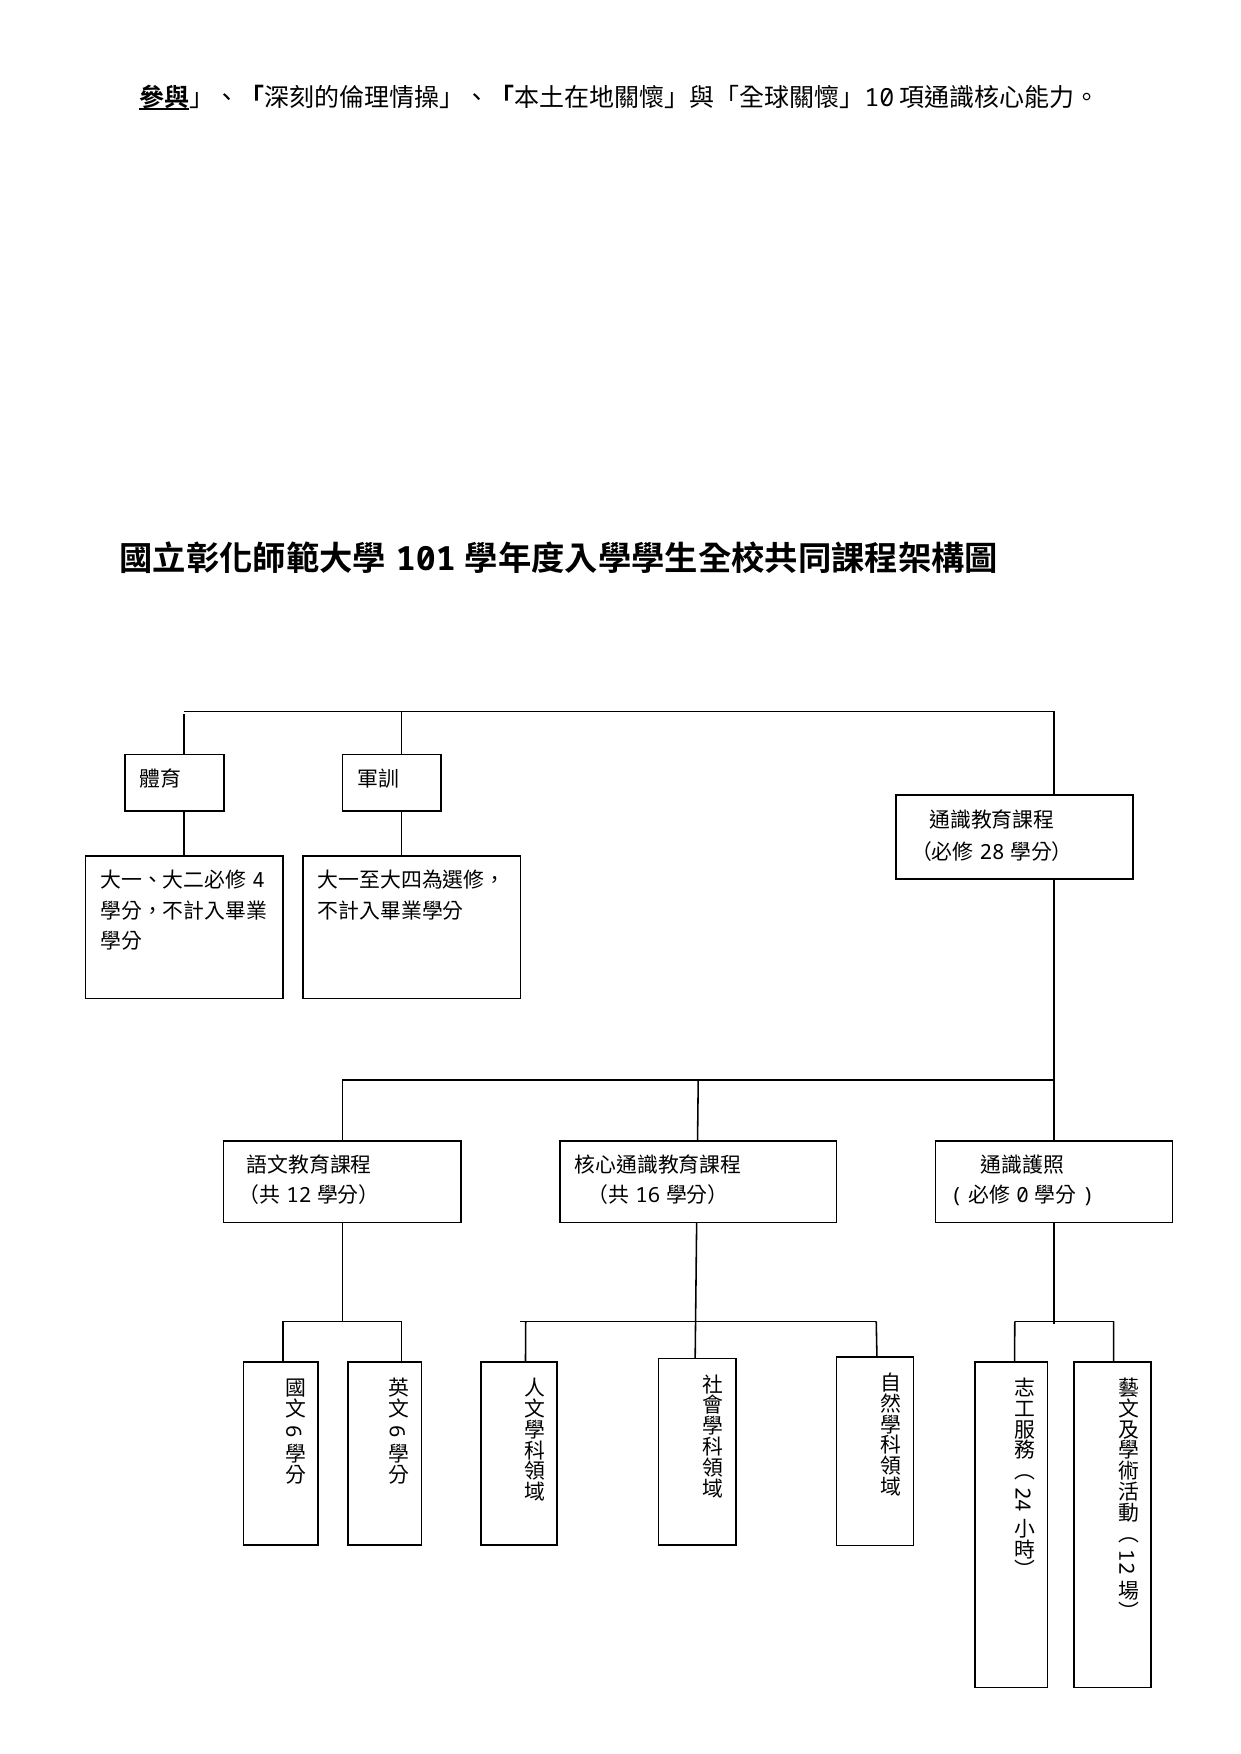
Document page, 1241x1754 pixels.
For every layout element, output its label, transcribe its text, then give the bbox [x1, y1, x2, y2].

text 參與」、「深刻的倫理情操」、「本土在地關懷」與「全球關懷」10項通識核心能力。 [139, 54, 1181, 116]
